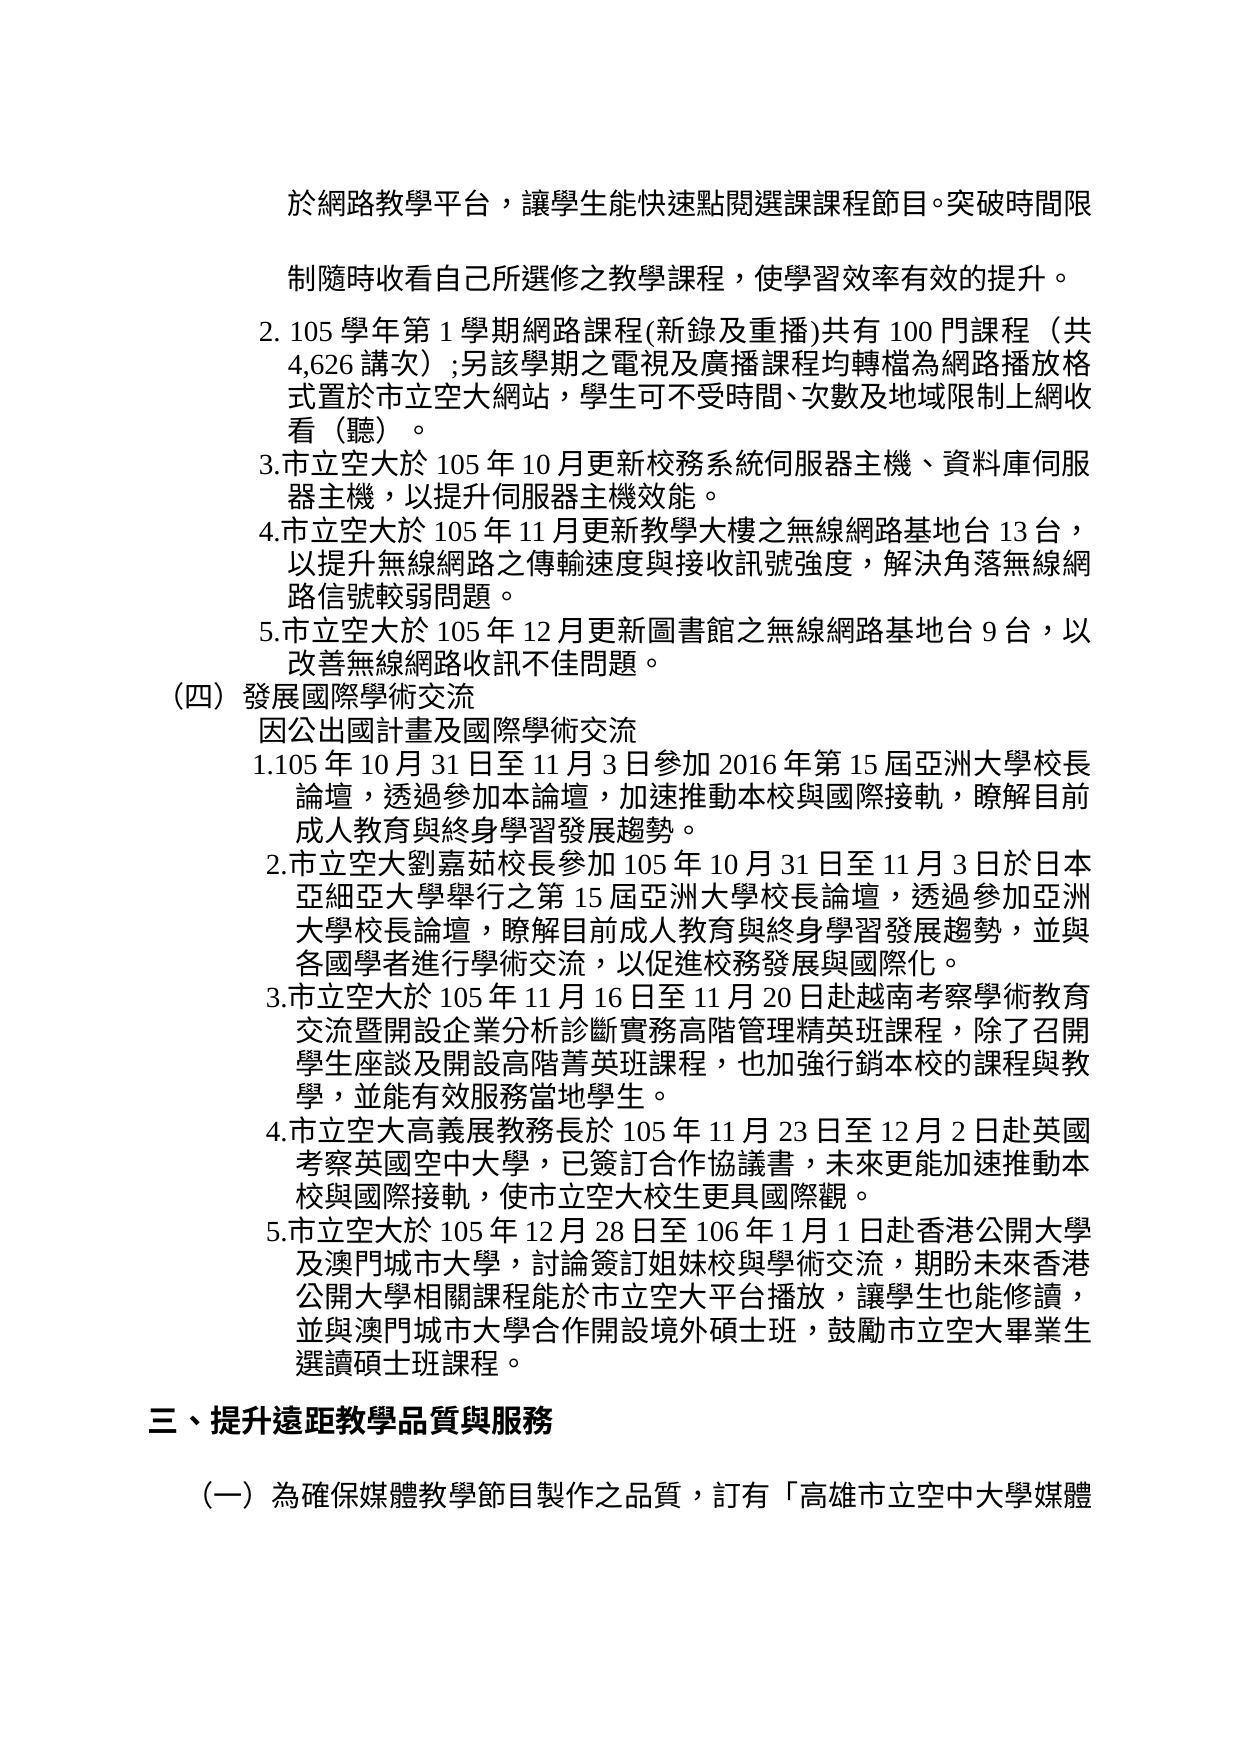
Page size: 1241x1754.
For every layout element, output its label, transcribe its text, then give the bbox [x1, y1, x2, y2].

text 2.市立空大劉嘉茹校長參加105年10月31日至11月3日於日本亞細亞大學舉行之第15屆亞洲大學校長論壇，透過參加亞洲大學校長論壇，瞭解目前成人教育與終身學習發展趨勢，並與各國學者進行學術交流，以促進校務發展與國際化。 [266, 848, 1092, 981]
text 三、提升遠距教學品質與服務 [148, 1381, 1092, 1456]
text （四）發展國際學術交流 [148, 681, 1092, 714]
text 於網路教學平台，讓學生能快速點閱選課課程節目。突破時間限制隨時收看自己所選修之教學課程，使學習效率有效的提升。 [288, 164, 1092, 314]
text 2. 105學年第1學期網路課程(新錄及重播)共有100門課程（共4,626講次）;另該學期之電視及廣播課程均轉檔為網路播放格式置於市立空大網站，學生可不受時間、次數及地域限制上網收看（聽）。 [258, 314, 1092, 448]
text 4.市立空大高義展教務長於105年11月23日至12月2日赴英國考察英國空中大學，已簽訂合作協議書，未來更能加速推動本校與國際接軌，使市立空大校生更具國際觀。 [266, 1114, 1092, 1214]
text 因公出國計畫及國際學術交流 [258, 714, 1092, 748]
text 3.市立空大於105年11月16日至11月20日赴越南考察學術教育交流暨開設企業分析診斷實務高階管理精英班課程，除了召開學生座談及開設高階菁英班課程，也加強行銷本校的課程與教學，並能有效服務當地學生。 [266, 981, 1092, 1114]
text 5.市立空大於105年12月28日至106年1月1日赴香港公開大學及澳門城市大學，討論簽訂姐妹校與學術交流，期盼未來香港公開大學相關課程能於市立空大平台播放，讓學生也能修讀，並與澳門城市大學合作開設境外碩士班，鼓勵市立空大畢業生選讀碩士班課程。 [266, 1214, 1092, 1381]
text 4.市立空大於105年11月更新教學大樓之無線網路基地台13台，以提升無線網路之傳輸速度與接收訊號強度，解決角落無線網路信號較弱問題。 [258, 514, 1092, 614]
text 1.105年10月31日至11月3日參加2016年第15屆亞洲大學校長論壇，透過參加本論壇，加速推動本校與國際接軌，瞭解目前成人教育與終身學習發展趨勢。 [236, 748, 1092, 848]
text 5.市立空大於105年12月更新圖書館之無線網路基地台9台，以改善無線網路收訊不佳問題。 [258, 614, 1092, 681]
text （一）為確保媒體教學節目製作之品質，訂有「高雄市立空中大學媒體教學節目帶審查要點」，聘請專家學者定期審查學校教學節目帶，據以作為改進依據。為保障學生學習權益、提高網路課程錄製品質，並有效掌握教師錄製課程進度，亦訂定「高雄市立空中大學網路課程錄製注意事項」，以確保網路教學課程品質。為有效提高教師之教學效率，並加強與學生之互動性，訂定「高雄市立空中大學運用教學平台融入教學獎勵實施要點」。 [184, 1456, 1092, 1531]
text 3.市立空大於105年10月更新校務系統伺服器主機、資料庫伺服器主機，以提升伺服器主機效能。 [258, 448, 1092, 514]
